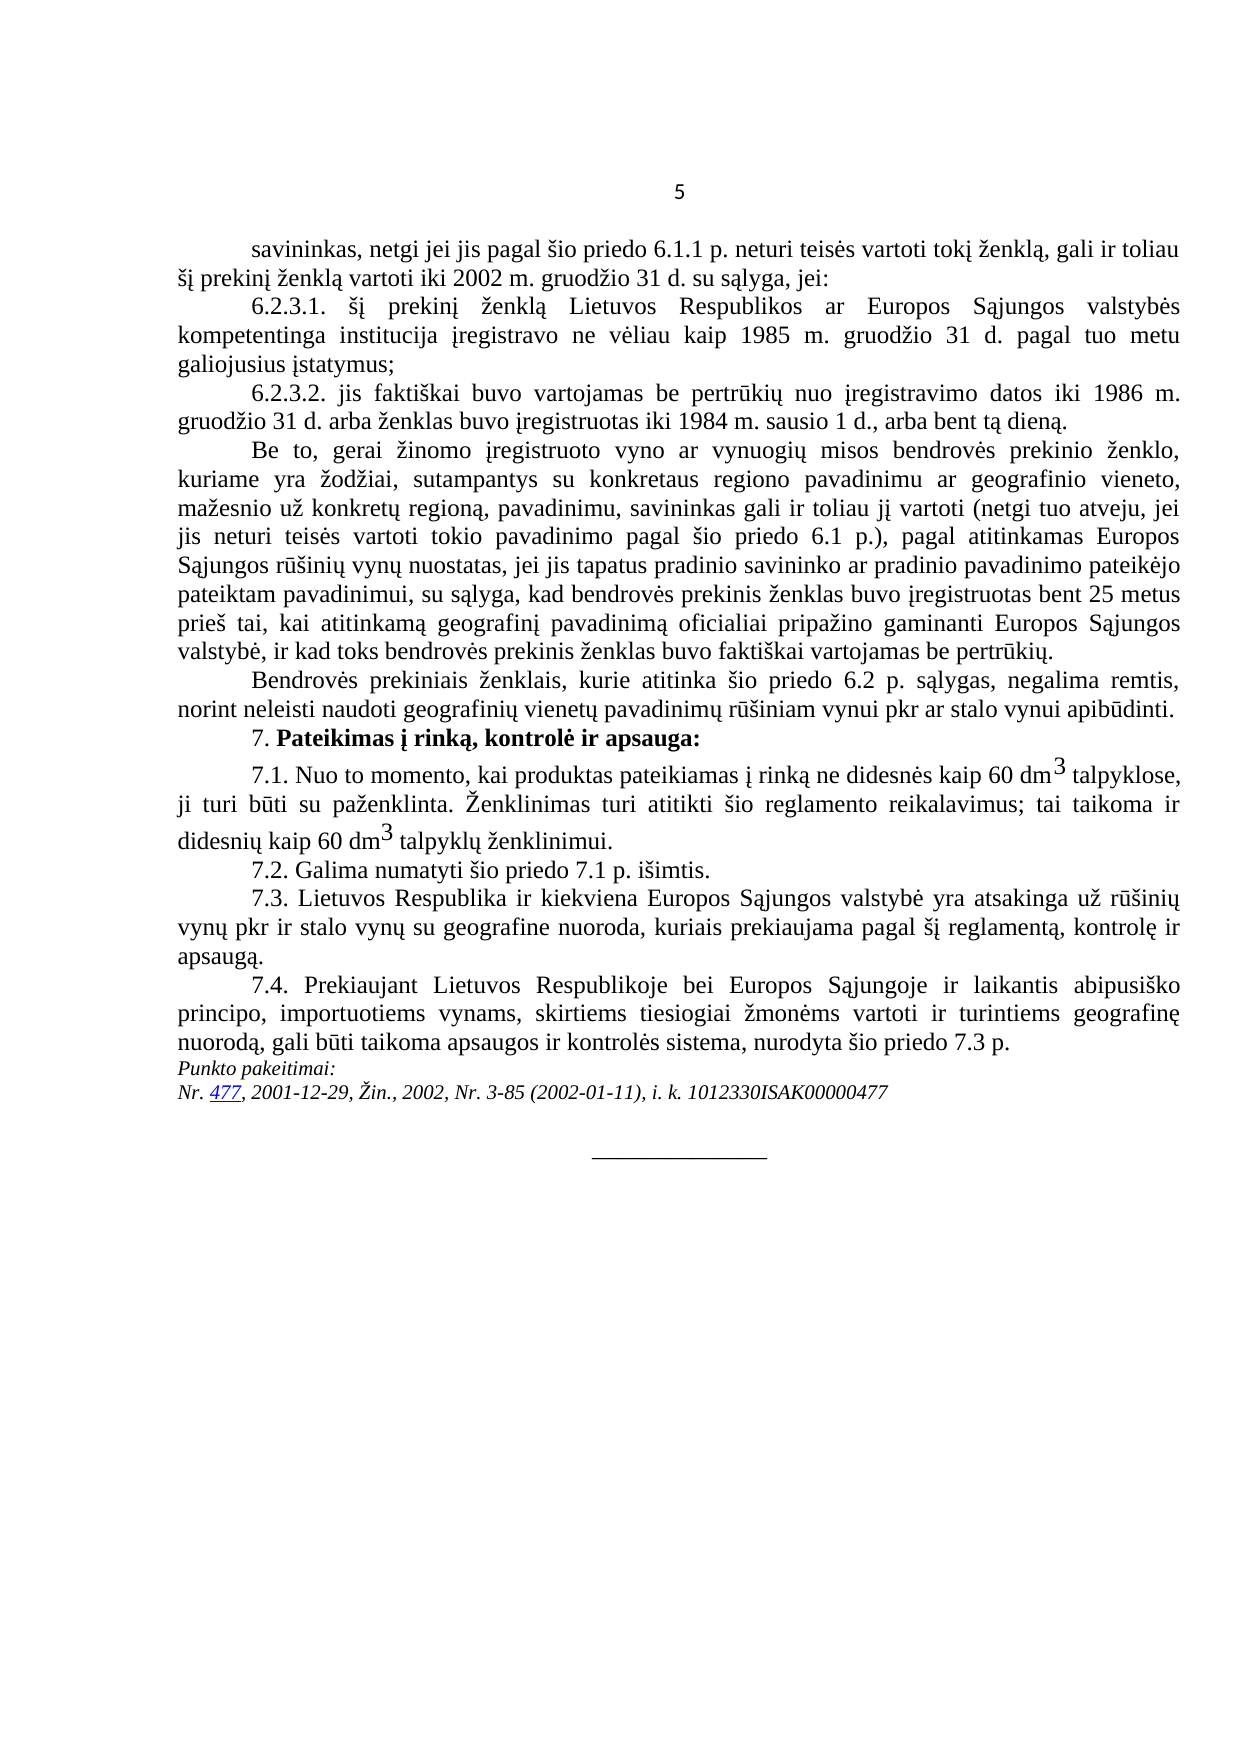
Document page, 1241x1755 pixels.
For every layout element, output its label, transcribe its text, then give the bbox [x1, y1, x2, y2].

text Punkto pakeitimai: [177, 1056, 1181, 1080]
text savininkas, netgi jei jis pagal šio priedo 6.1.1 p. neturi teisės vartoti tokį ženklą, gali ir toliau šį prekinį ženklą vartoti iki 2002 m. gruodžio 31 d. su sąlyga, jei: [177, 234, 1181, 291]
text ______________ [177, 1133, 1181, 1162]
text 7. Pateikimas į rinką, kontrolė ir apsauga: [177, 723, 1181, 751]
text Be to, gerai žinomo įregistruoto vyno ar vynuogių misos bendrovės prekinio ženklo, kuriame yra žodžiai, sutampantys su konkretaus regiono pavadinimu ar geografinio vieneto, mažesnio už konkretų regioną, pavadinimu, savininkas gali ir toliau jį vartoti (netgi tuo atveju, jei jis neturi teisės vartoti tokio pavadinimo pagal šio priedo 6.1 p.), pagal atitinkamas Europos Sąjungos rūšinių vynų nuostatas, jei jis tapatus pradinio savininko ar pradinio pavadinimo pateikėjo pateiktam pavadinimui, su sąlyga, kad bendrovės prekinis ženklas buvo įregistruotas bent 25 metus prieš tai, kai atitinkamą geografinį pavadinimą oficialiai pripažino gaminanti Europos Sąjungos valstybė, ir kad toks bendrovės prekinis ženklas buvo faktiškai vartojamas be pertrūkių. [177, 435, 1181, 665]
text Bendrovės prekiniais ženklais, kurie atitinka šio priedo 6.2 p. sąlygas, negalima remtis, norint neleisti naudoti geografinių vienetų pavadinimų rūšiniam vynui pkr ar stalo vynui apibūdinti. [177, 665, 1181, 723]
text 6.2.3.1. šį prekinį ženklą Lietuvos Respublikos ar Europos Sąjungos valstybės kompetentinga institucija įregistravo ne vėliau kaip 1985 m. gruodžio 31 d. pagal tuo metu galiojusius įstatymus; [177, 291, 1181, 378]
text Nr. 477, 2001-12-29, Žin., 2002, Nr. 3-85 (2002-01-11), i. k. 1012330ISAK00000477 [177, 1080, 1181, 1104]
text 7.3. Lietuvos Respublika ir kiekviena Europos Sąjungos valstybė yra atsakinga už rūšinių vynų pkr ir stalo vynų su geografine nuoroda, kuriais prekiaujama pagal šį reglamentą, kontrolę ir apsaugą. [177, 883, 1181, 970]
text 6.2.3.2. jis faktiškai buvo vartojamas be pertrūkių nuo įregistravimo datos iki 1986 m. gruodžio 31 d. arba ženklas buvo įregistruotas iki 1984 m. sausio 1 d., arba bent tą dieną. [177, 378, 1181, 435]
text 7.4. Prekiaujant Lietuvos Respublikoje bei Europos Sąjungoje ir laikantis abipusiško principo, importuotiems vynams, skirtiems tiesiogiai žmonėms vartoti ir turintiems geografinę nuorodą, gali būti taikoma apsaugos ir kontrolės sistema, nurodyta šio priedo 7.3 p. [177, 970, 1181, 1056]
text 7.1. Nuo to momento, kai produktas pateikiamas į rinką ne didesnės kaip 60 dm3 talpyklose, ji turi būti su paženklinta. Ženklinimas turi atitikti šio reglamento reikalavimus; tai taikoma ir didesnių kaip 60 dm3 talpyklų ženklinimui. [177, 751, 1181, 855]
text 7.2. Galima numatyti šio priedo 7.1 p. išimtis. [177, 855, 1181, 883]
